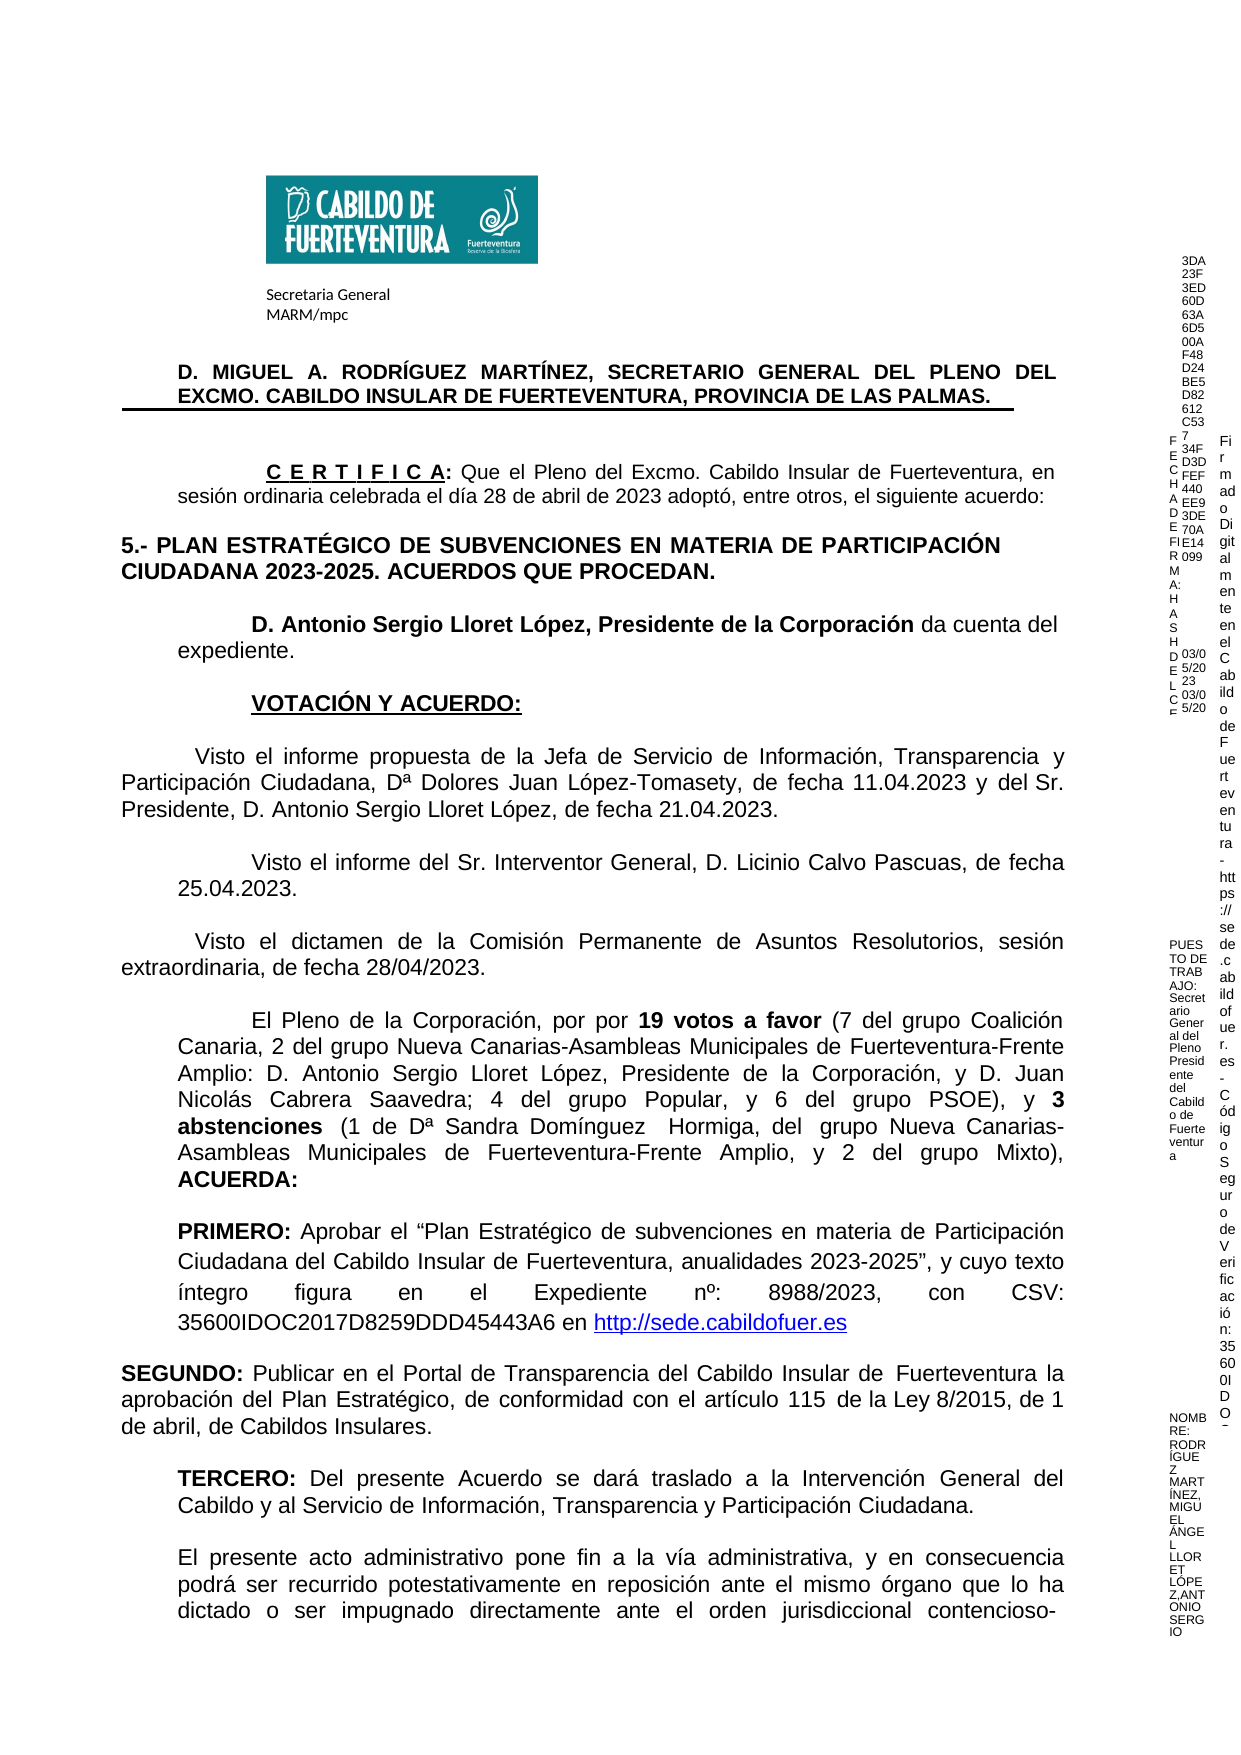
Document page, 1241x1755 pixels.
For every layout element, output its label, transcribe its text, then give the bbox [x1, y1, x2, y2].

subtitle Visto el informe propuesta de la Jefa de Servicio de Información, Transparencia y Participación Ciudadana, Dª Dolores Juan López-Tomasety, de fecha 11.04.2023 y del Sr. Presidente, D. Antonio Sergio Lloret López, de fecha 21.04.2023. [121, 743, 1064, 822]
text Firmado Digitalmente en el Cabildo de Fuerteventura - https://sede.cabildofuer.es - Código Seguro de Verificación: 35600IDOC298BC1D737CBB2445A3 [1219, 432, 1236, 1425]
subtitle [1167, 1411, 1209, 1655]
subtitle Visto el dictamen de la Comisión Permanente de Asuntos Resolutorios, sesión extraordinaria, de fecha 28/04/2023. [121, 928, 1064, 981]
text FECHA DE FIRMA: HASH DEL CERTIFICADO: [1169, 434, 1184, 715]
text 03/05/2023 [1182, 688, 1209, 714]
text PUESTO DE TRABAJO: [1169, 939, 1209, 993]
text PRIMERO: Aprobar el “Plan Estratégico de subvenciones en materia de Participación Ciudadana del Cabildo Insular de Fuerteventura, anualidades 2023-2025”, y cuyo texto íntegro figura en el Expediente nº: 8988/2023, con CSV: 35600IDOC2017D8259DDD45443A6 en http://sede.cabildofuer.es [177, 1218, 1064, 1335]
text 3DA23F3ED60D63A6D500AF48D24BE5D82612C537 [1182, 254, 1209, 443]
text El Pleno de la Corporación, por por 19 votos a favor (7 del grupo Coalición Canaria, 2 del grupo Nueva Canarias-Asambleas Municipales de Fuerteventura-Frente Amplio: D. Antonio Sergio Lloret López, Presidente de la Corporación, y D. Juan Nicolás Cabrera Saavedra; 4 del grupo Popular, y 6 del grupo PSOE), y 3 abstenciones (1 de Dª Sandra Domínguez Hormiga, del grupo Nueva Canarias- Asambleas Municipales de Fuerteventura-Frente Amplio, y 2 del grupo Mixto), ACUERDA: [177, 1007, 1064, 1192]
text 03/05/2023 [1182, 648, 1209, 688]
subtitle 5.- PLAN ESTRATÉGICO DE SUBVENCIONES EN MATERIA DE PARTICIPACIÓN CIUDADANA 2023-2025. ACUERDOS QUE PROCEDAN. [121, 532, 1111, 584]
text NOMBRE: [1169, 1411, 1209, 1438]
text Secretario General del Pleno [1169, 993, 1209, 1055]
subtitle SEGUNDO: Publicar en el Portal de Transparencia del Cabildo Insular de Fuerteventura la aprobación del Plan Estratégico, de conformidad con el artículo 115 de la Ley 8/2015, de 1 de abril, de Cabildos Insulares. [121, 1360, 1064, 1439]
text El presente acto administrativo pone fin a la vía administrativa, y en consecuencia podrá ser recurrido potestativamente en reposición ante el mismo órgano que lo ha dictado o ser impugnado directamente ante el orden jurisdiccional contencioso- [177, 1544, 1065, 1624]
text D. Antonio Sergio Lloret López, Presidente de la Corporación da cuenta del expediente. [177, 611, 1111, 664]
text RODRÍGUEZ MARTÍNEZ,MIGUEL ÁNGEL LLORET LÓPEZ,ANTONIO SERGIO [1169, 1439, 1207, 1639]
text C E R T I F I C A: Que el Pleno del Excmo. Cabildo Insular de Fuerteventura, en sesión ordinaria celebrada el día 28 de abril de 2023 adoptó, entre otros, el siguiente acuerdo: [177, 460, 1111, 508]
text Presidente del Cabildo de Fuerteventura [1169, 1055, 1209, 1163]
text 34FD3DFEF440EE93DE70AE140996B1C6668F08F5 [1182, 443, 1209, 561]
subtitle D. MIGUEL A. RODRÍGUEZ MARTÍNEZ, SECRETARIO GENERAL DEL PLENO DEL EXCMO. CABILDO INSULAR DE FUERTEVENTURA, PROVINCIA DE LAS PALMAS. [177, 359, 1111, 408]
text TERCERO: Del presente Acuerdo se dará traslado a la Intervención General del Cabildo y al Servicio de Información, Transparencia y Participación Ciudadana. [177, 1465, 1064, 1518]
subtitle [1167, 938, 1209, 1167]
subtitle VOTACIÓN Y ACUERDO: [251, 690, 1217, 716]
text Visto el informe del Sr. Interventor General, D. Licinio Calvo Pascuas, de fecha 25.04.2023. [177, 848, 1064, 901]
